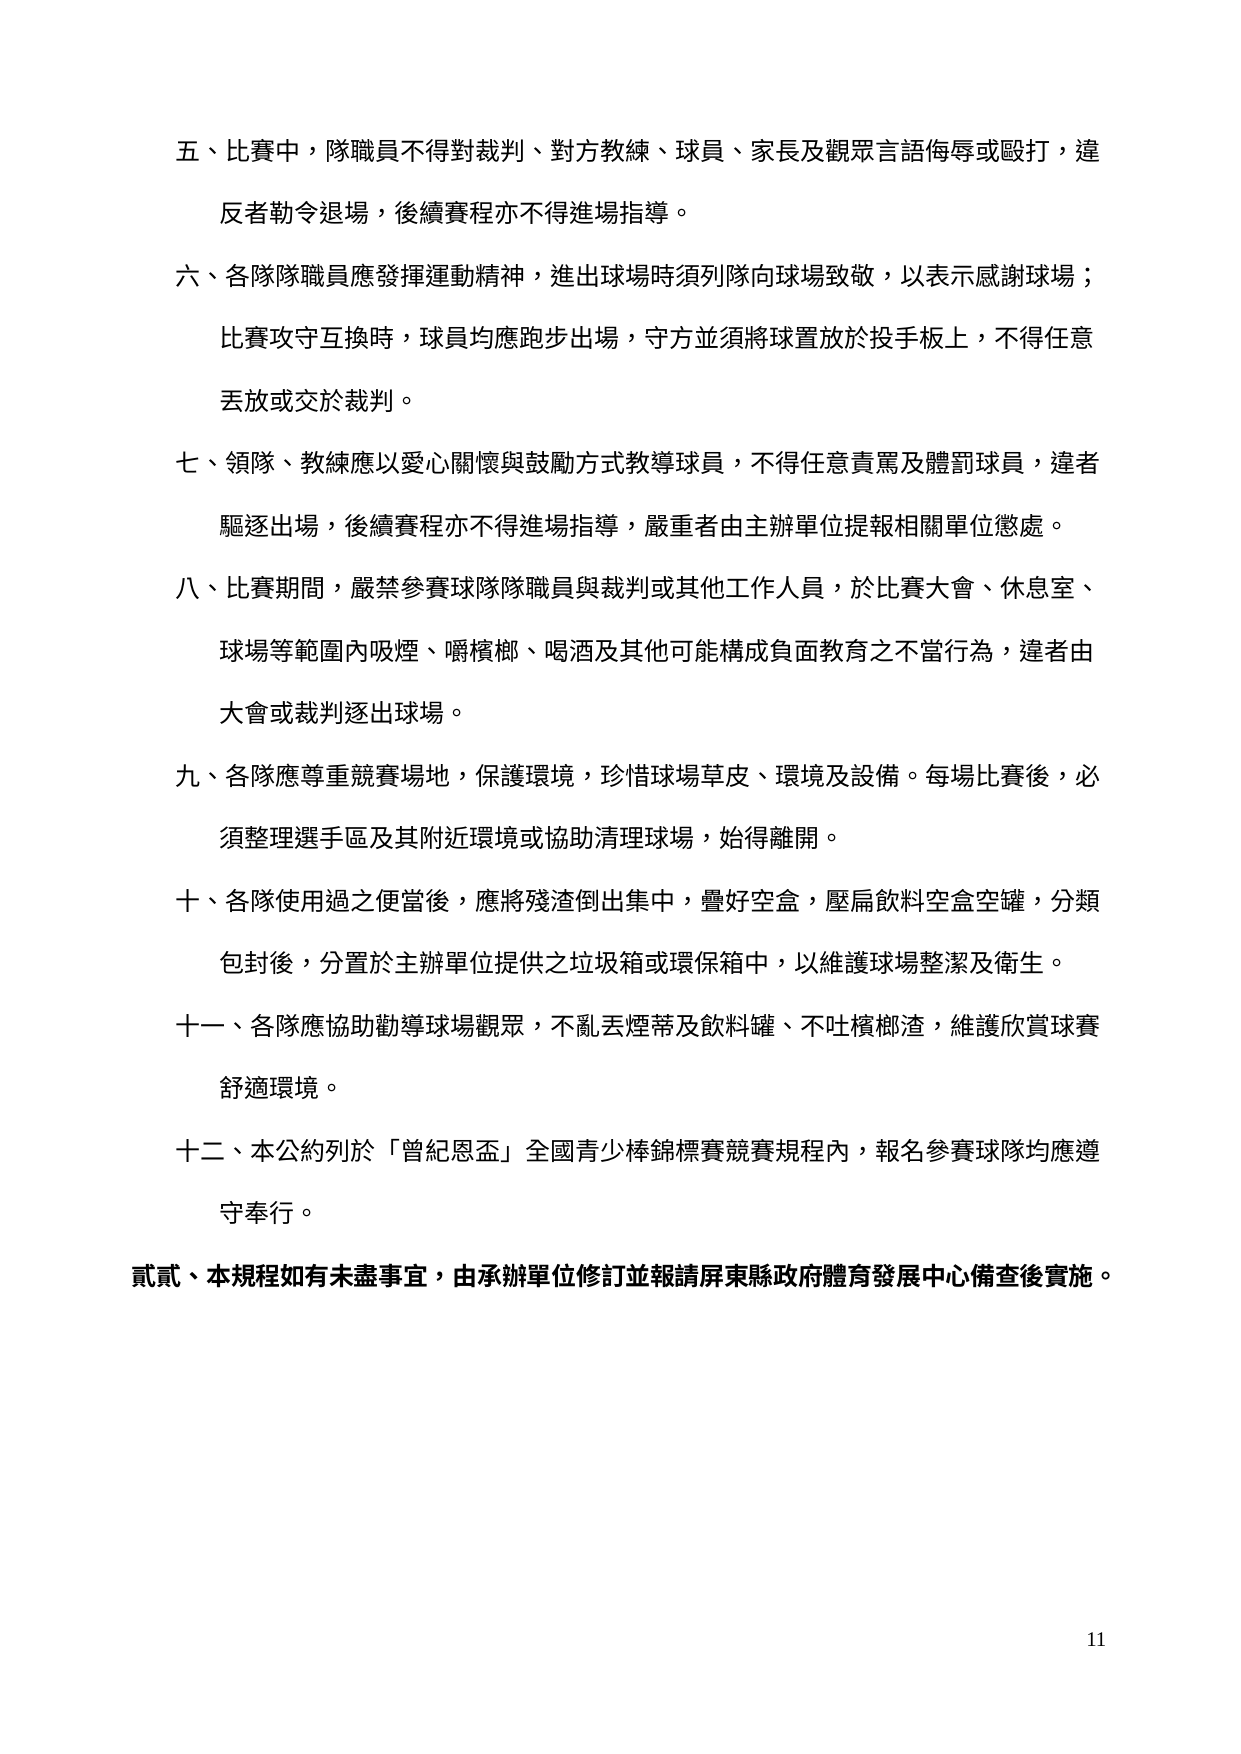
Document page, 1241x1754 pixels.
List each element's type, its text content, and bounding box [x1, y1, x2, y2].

text 九、各隊應尊重競賽場地，保護環境，珍惜球場草皮、環境及設備。每場比賽後，必須整理選手區及其附近環境或協助清理球場，始得離開。 [175, 733, 1106, 858]
text 貳貳、本規程如有未盡事宜，由承辦單位修訂並報請屏東縣政府體育發展中心備查後實施。 [131, 1233, 1106, 1295]
text 八、比賽期間，嚴禁參賽球隊隊職員與裁判或其他工作人員，於比賽大會、休息室、球場等範圍內吸煙、嚼檳榔、喝酒及其他可能構成負面教育之不當行為，違者由大會或裁判逐出球場。 [175, 545, 1106, 733]
text 十一、各隊應協助勸導球場觀眾，不亂丟煙蒂及飲料罐、不吐檳榔渣，維護欣賞球賽舒適環境。 [175, 983, 1106, 1108]
text 十二、本公約列於「曾紀恩盃」全國青少棒錦標賽競賽規程內，報名參賽球隊均應遵守奉行。 [175, 1108, 1106, 1233]
text 十、各隊使用過之便當後，應將殘渣倒出集中，疊好空盒，壓扁飲料空盒空罐，分類包封後，分置於主辦單位提供之垃圾箱或環保箱中，以維護球場整潔及衛生。 [175, 858, 1106, 983]
text 七、領隊、教練應以愛心關懷與鼓勵方式教導球員，不得任意責罵及體罰球員，違者驅逐出場，後續賽程亦不得進場指導，嚴重者由主辦單位提報相關單位懲處。 [175, 420, 1106, 545]
text 五、比賽中，隊職員不得對裁判、對方教練、球員、家長及觀眾言語侮辱或毆打，違反者勒令退場，後續賽程亦不得進場指導。 [175, 108, 1106, 233]
text 六、各隊隊職員應發揮運動精神，進出球場時須列隊向球場致敬，以表示感謝球場；比賽攻守互換時，球員均應跑步出場，守方並須將球置放於投手板上，不得任意丟放或交於裁判。 [175, 233, 1106, 420]
